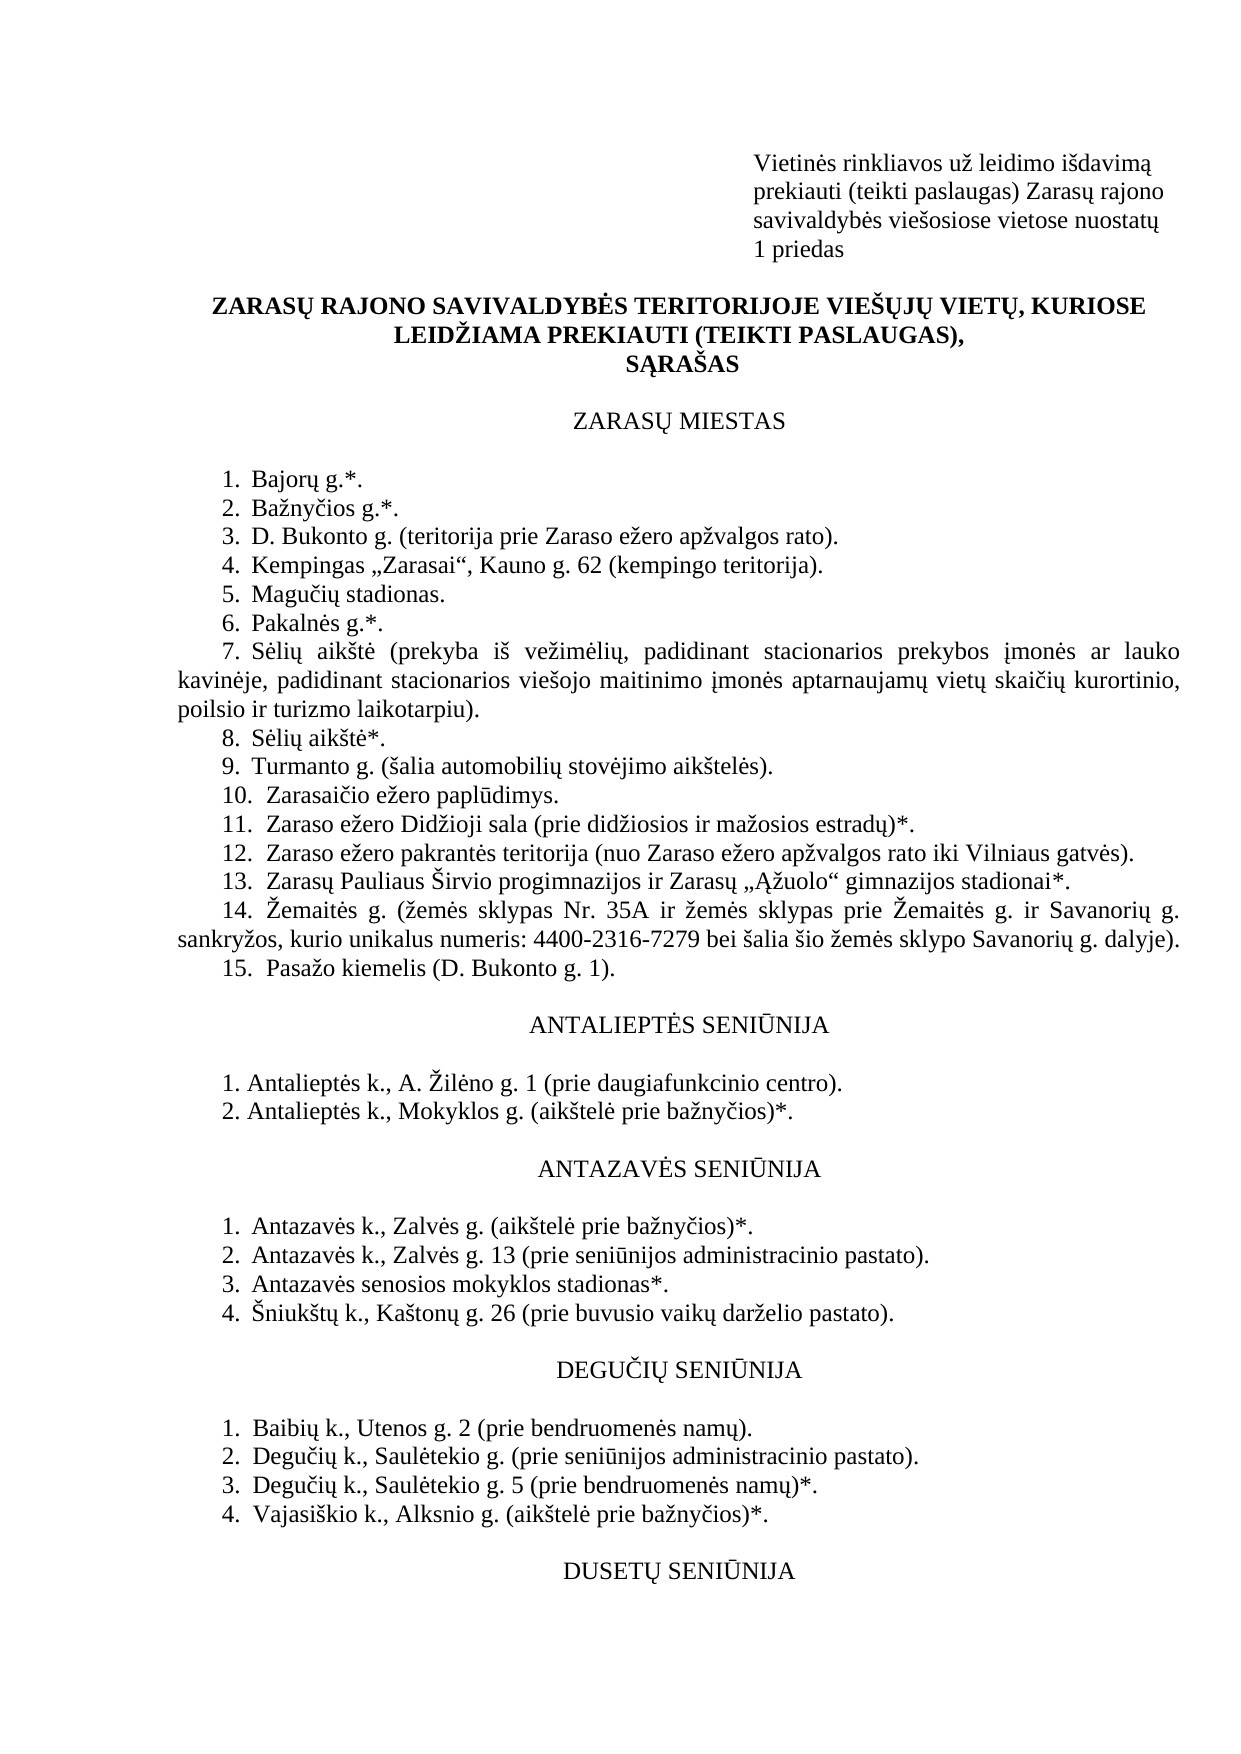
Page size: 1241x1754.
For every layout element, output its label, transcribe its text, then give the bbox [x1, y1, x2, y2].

subtitle SĄRAŠAS [177, 349, 1181, 378]
text 2. Degučių k., Saulėtekio g. (prie seniūnijos administracinio pastato). [177, 1441, 1181, 1470]
text 1 priedas [177, 234, 1181, 263]
text 2. Bažnyčios g.*. [177, 493, 1181, 521]
text 4. Kempingas „Zarasai“, Kauno g. 62 (kempingo teritorija). [177, 550, 1181, 579]
text savivaldybės viešosiose vietose nuostatų [177, 205, 1181, 234]
text 6. Pakalnės g.*. [177, 608, 1181, 636]
text 1. Antazavės k., Zalvės g. (aikštelė prie bažnyčios)*. [177, 1211, 1181, 1240]
text 11. Zaraso ežero Didžioji sala (prie didžiosios ir mažosios estradų)*. [177, 809, 1181, 838]
text 3. Degučių k., Saulėtekio g. 5 (prie bendruomenės namų)*. [177, 1470, 1181, 1499]
text 12. Zaraso ežero pakrantės teritorija (nuo Zaraso ežero apžvalgos rato iki Vilniaus gatvės). [177, 838, 1181, 866]
text 5. Magučių stadionas. [177, 579, 1181, 608]
text Vietinės rinkliavos už leidimo išdavimą [177, 148, 1181, 176]
text 9. Turmanto g. (šalia automobilių stovėjimo aikštelės). [177, 751, 1181, 780]
text DEGUČIŲ SENIŪNIJA [177, 1355, 1181, 1384]
text 3. Antazavės senosios mokyklos stadionas*. [177, 1269, 1181, 1298]
text 4. Vajasiškio k., Alksnio g. (aikštelė prie bažnyčios)*. [177, 1499, 1181, 1528]
text 10. Zarasaičio ežero paplūdimys. [177, 780, 1181, 809]
text 1. Antalieptės k., A. Žilėno g. 1 (prie daugiafunkcinio centro). [177, 1068, 1181, 1096]
text 15. Pasažo kiemelis (D. Bukonto g. 1). [177, 953, 1181, 981]
text 14. Žemaitės g. (žemės sklypas Nr. 35A ir žemės sklypas prie Žemaitės g. ir Savanorių g. sankryžos, kurio unikalus numeris: 4400-2316-7279 bei šalia šio žemės sklypo Savanorių g. dalyje). [177, 895, 1181, 953]
text 7. Sėlių aikštė (prekyba iš vežimėlių, padidinant stacionarios prekybos įmonės ar lauko kavinėje, padidinant stacionarios viešojo maitinimo įmonės aptarnaujamų vietų skaičių kurortinio, poilsio ir turizmo laikotarpiu). [177, 636, 1181, 723]
text ANTALIEPTĖS SENIŪNIJA [177, 1010, 1181, 1039]
text 1. Baibių k., Utenos g. 2 (prie bendruomenės namų). [177, 1413, 1181, 1441]
text ZARASŲ RAJONO SAVIVALDYBĖS TERITORIJOJE VIEŠŲJŲ VIETŲ, KURIOSE LEIDŽIAMA PREKIAUTI (TEIKTI PASLAUGAS), [177, 291, 1181, 349]
text 13. Zarasų Pauliaus Širvio progimnazijos ir Zarasų „Ąžuolo“ gimnazijos stadionai*. [177, 866, 1181, 895]
text ZARASŲ MIESTAS [177, 406, 1181, 435]
text 2. Antalieptės k., Mokyklos g. (aikštelė prie bažnyčios)*. [177, 1096, 1181, 1125]
text prekiauti (teikti paslaugas) Zarasų rajono [177, 176, 1181, 205]
text 3. D. Bukonto g. (teritorija prie Zaraso ežero apžvalgos rato). [177, 521, 1181, 550]
text 1. Bajorų g.*. [177, 464, 1181, 493]
text ANTAZAVĖS SENIŪNIJA [177, 1154, 1181, 1183]
text 2. Antazavės k., Zalvės g. 13 (prie seniūnijos administracinio pastato). [177, 1240, 1181, 1269]
text 4. Šniukštų k., Kaštonų g. 26 (prie buvusio vaikų darželio pastato). [177, 1298, 1181, 1326]
text 8. Sėlių aikštė*. [177, 723, 1181, 751]
text DUSETŲ SENIŪNIJA [177, 1556, 1181, 1585]
